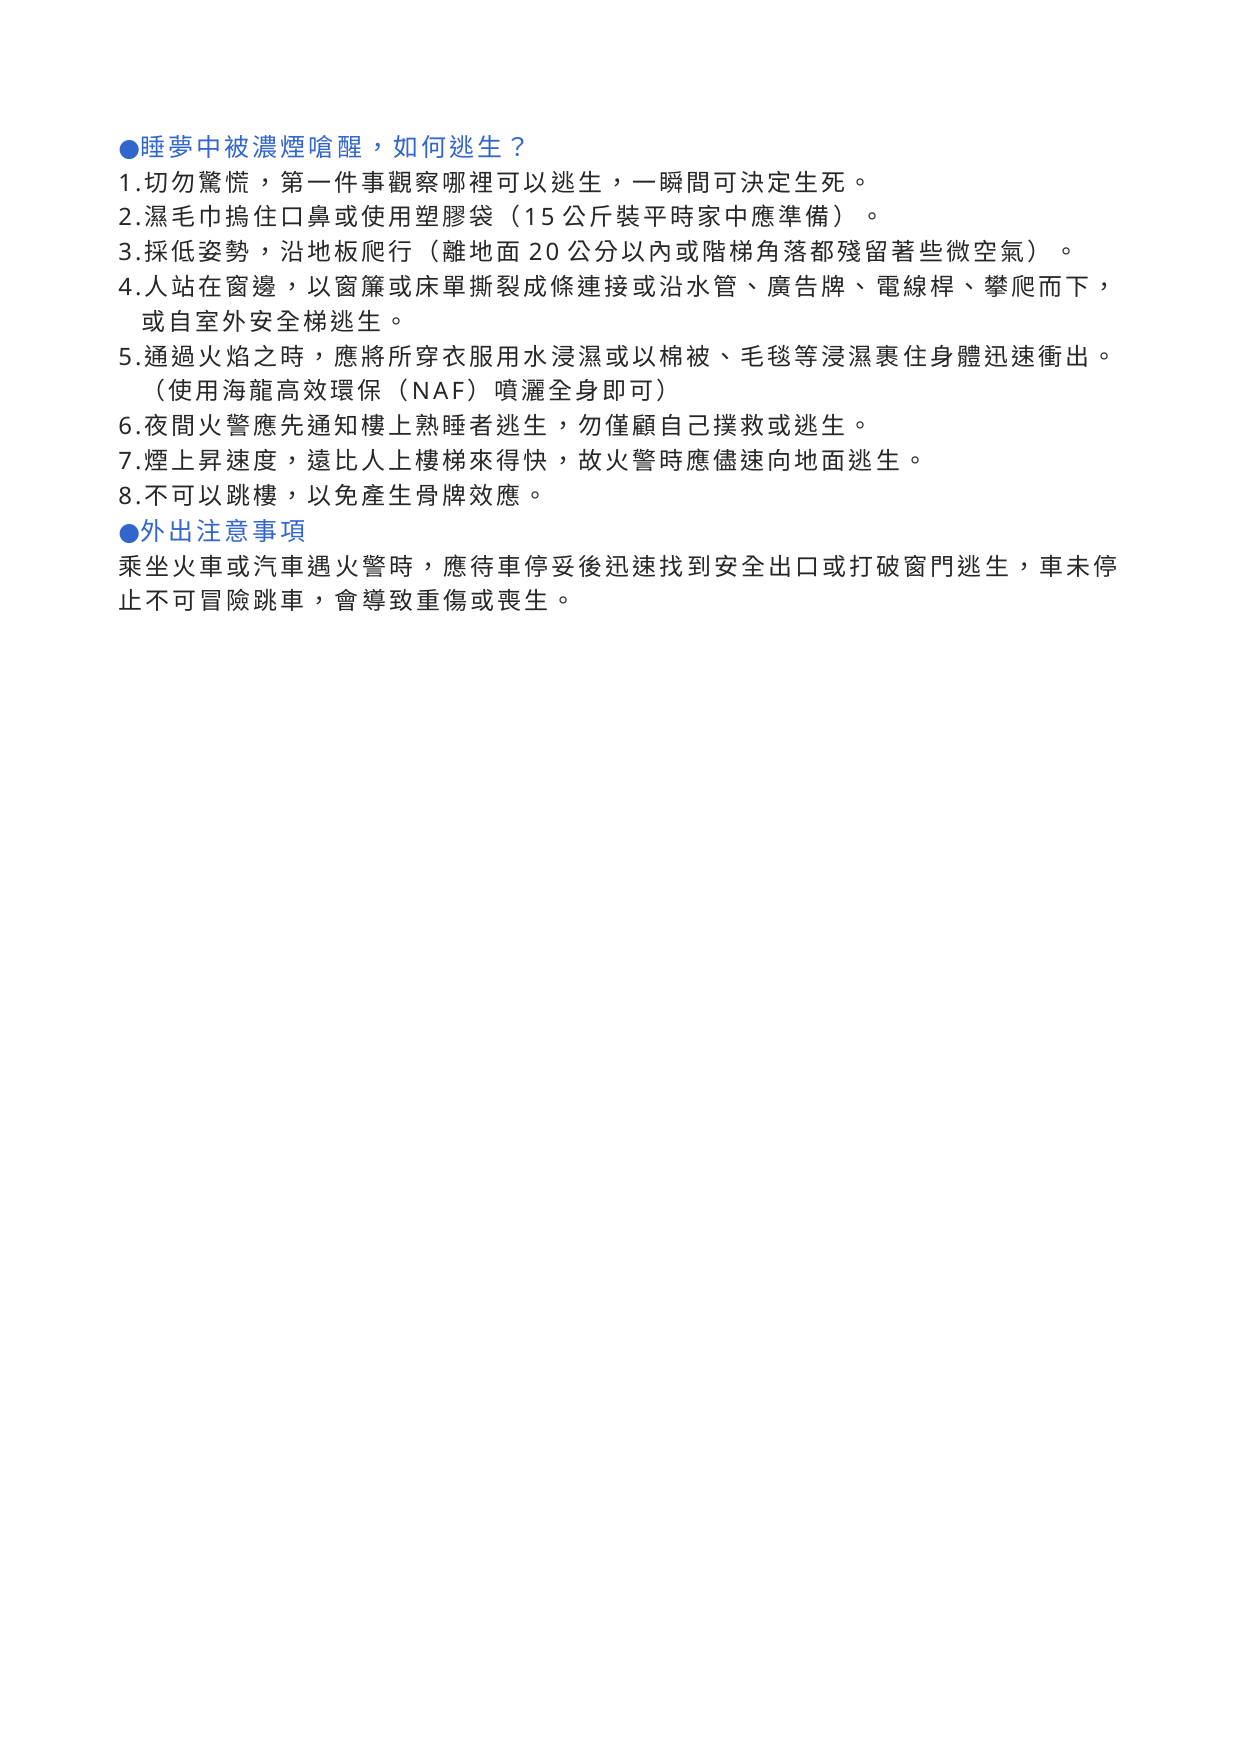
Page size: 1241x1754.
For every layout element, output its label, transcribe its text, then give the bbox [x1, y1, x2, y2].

text 乘坐火車或汽車遇火警時，應待車停妥後迅速找到安全出口或打破窗門逃生，車未停止不可冒險跳車，會導致重傷或喪生。 [118, 547, 1122, 617]
text 3.採低姿勢，沿地板爬行（離地面20公分以內或階梯角落都殘留著些微空氣）。 [118, 233, 1122, 268]
text ●外出注意事項 [118, 511, 1122, 547]
text ●睡夢中被濃煙嗆醒，如何逃生？ [118, 127, 1122, 163]
text 2.濕毛巾摀住口鼻或使用塑膠袋（15公斤裝平時家中應準備）。 [118, 198, 1122, 233]
text 7.煙上昇速度，遠比人上樓梯來得快，故火警時應儘速向地面逃生。 [118, 441, 1122, 476]
text 8.不可以跳樓，以免產生骨牌效應。 [118, 476, 1122, 511]
text 5.通過火焰之時，應將所穿衣服用水浸濕或以棉被、毛毯等浸濕裹住身體迅速衝出。（使用海龍高效環保（NAF）噴灑全身即可） [118, 337, 1122, 407]
text 4.人站在窗邊，以窗簾或床單撕裂成條連接或沿水管、廣告牌、電線桿、攀爬而下，或自室外安全梯逃生。 [118, 268, 1122, 337]
text 6.夜間火警應先通知樓上熟睡者逃生，勿僅顧自己撲救或逃生。 [118, 407, 1122, 441]
text 1.切勿驚慌，第一件事觀察哪裡可以逃生，一瞬間可決定生死。 [118, 163, 1122, 198]
